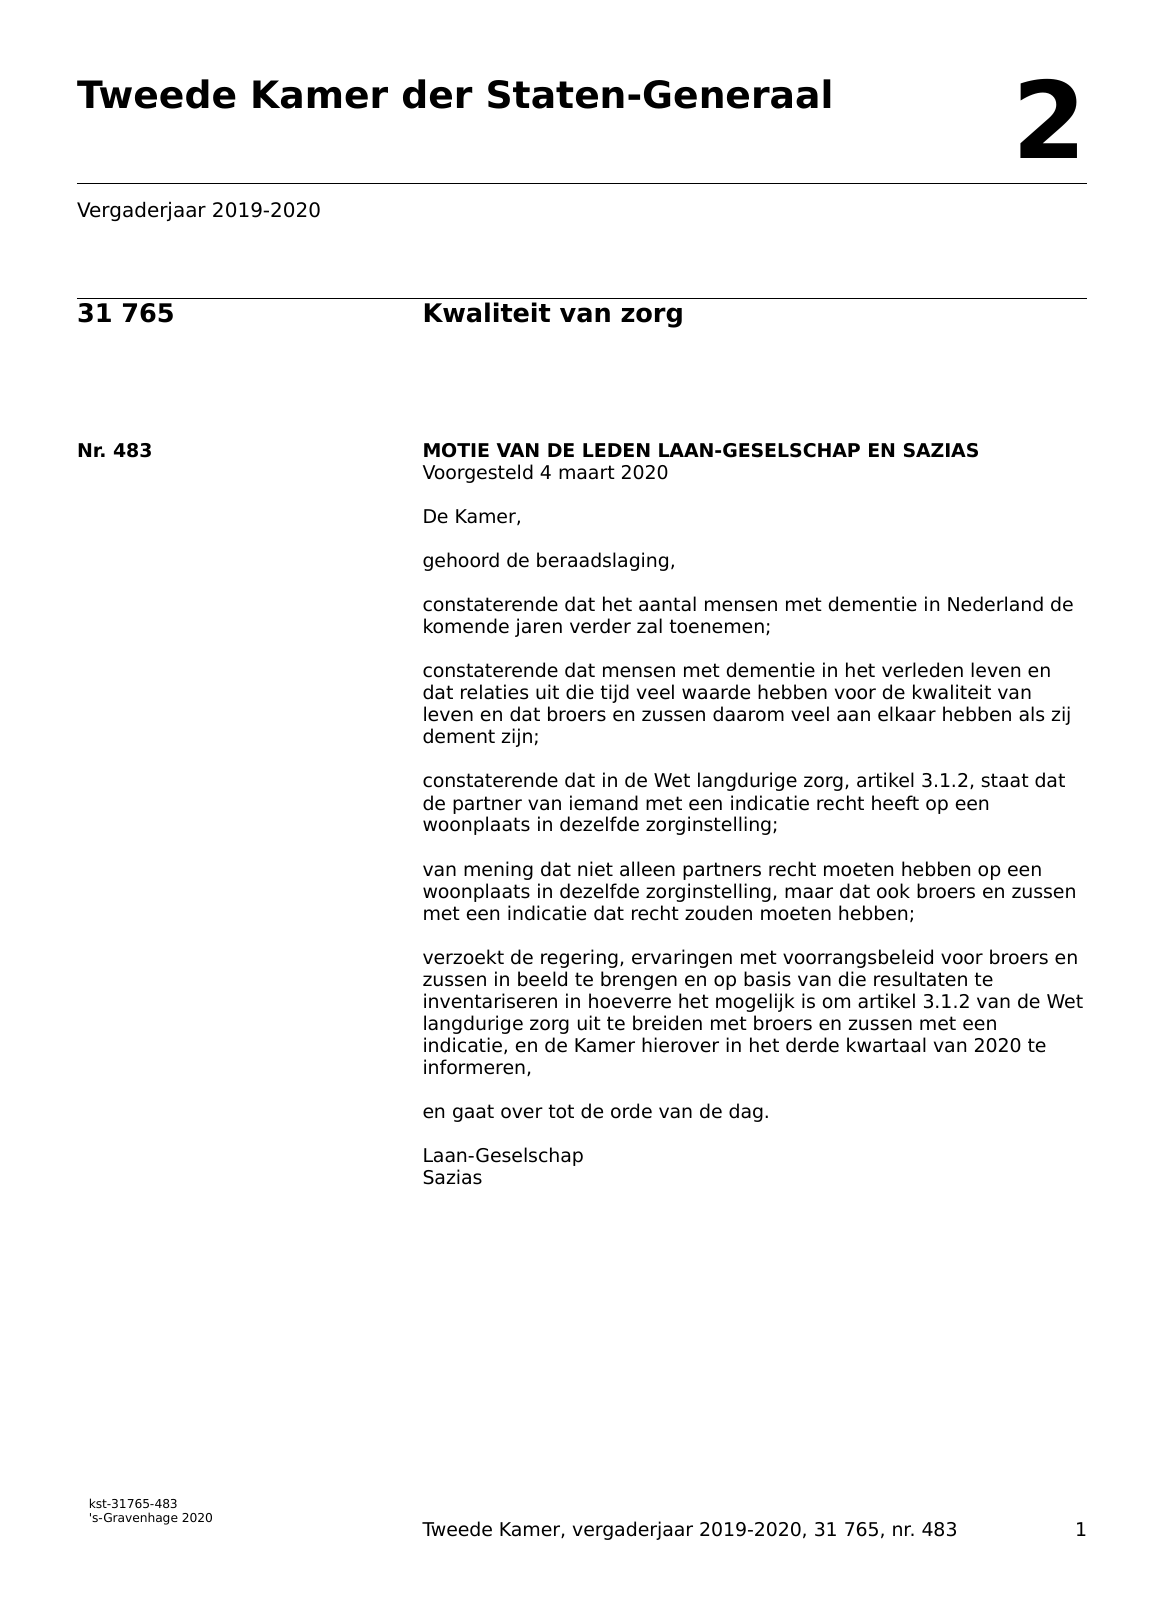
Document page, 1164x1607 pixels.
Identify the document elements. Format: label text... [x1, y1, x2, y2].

text constaterende dat in de Wet langdurige zorg, artikel 3.1.2, staat dat de partner van iemand met een indicatie recht heeft op een woonplaats in dezelfde zorginstelling; [422, 770, 1087, 836]
text Voorgesteld 4 maart 2020 [422, 462, 1087, 484]
table_cell Vergaderjaar 2019-2020 [77, 184, 1087, 298]
text verzoekt de regering, ervaringen met voorrangsbeleid voor broers en zussen in beeld te brengen en op basis van die resultaten te inventariseren in hoeverre het mogelijk is om artikel 3.1.2 van de Wet langdurige zorg uit te breiden met broers en zussen met een indicatie, en de Kamer hierover in het derde kwartaal van 2020 te informeren, [422, 947, 1087, 1078]
text 's-Gravenhage 2020 [88, 1511, 323, 1525]
text Laan-Geselschap [422, 1145, 1087, 1167]
text De Kamer, [422, 506, 1087, 528]
text constaterende dat mensen met dementie in het verleden leven en dat relaties uit die tijd veel waarde hebben voor de kwaliteit van leven en dat broers en zussen daarom veel aan elkaar hebben als zij dement zijn; [422, 660, 1087, 748]
text Sazias [422, 1167, 1087, 1189]
table_header Tweede Kamer der Staten-Generaal [77, 59, 886, 183]
text en gaat over tot de orde van de dag. [422, 1101, 1087, 1123]
text gehoord de beraadslaging, [422, 550, 1087, 572]
text van mening dat niet alleen partners recht moeten hebben op een woonplaats in dezelfde zorginstelling, maar dat ook broers en zussen met een indicatie dat recht zouden moeten hebben; [422, 858, 1087, 924]
text constaterende dat het aantal mensen met dementie in Nederland de komende jaren verder zal toenemen; [422, 594, 1087, 638]
table_header 2 [886, 59, 1087, 183]
text kst-31765-483 [88, 1497, 323, 1511]
subtitle Nr. 483 MOTIE VAN DE LEDEN LAAN-GESELSCHAP EN SAZIAS [77, 440, 1087, 462]
subtitle 31 765 Kwaliteit van zorg [77, 299, 1087, 329]
